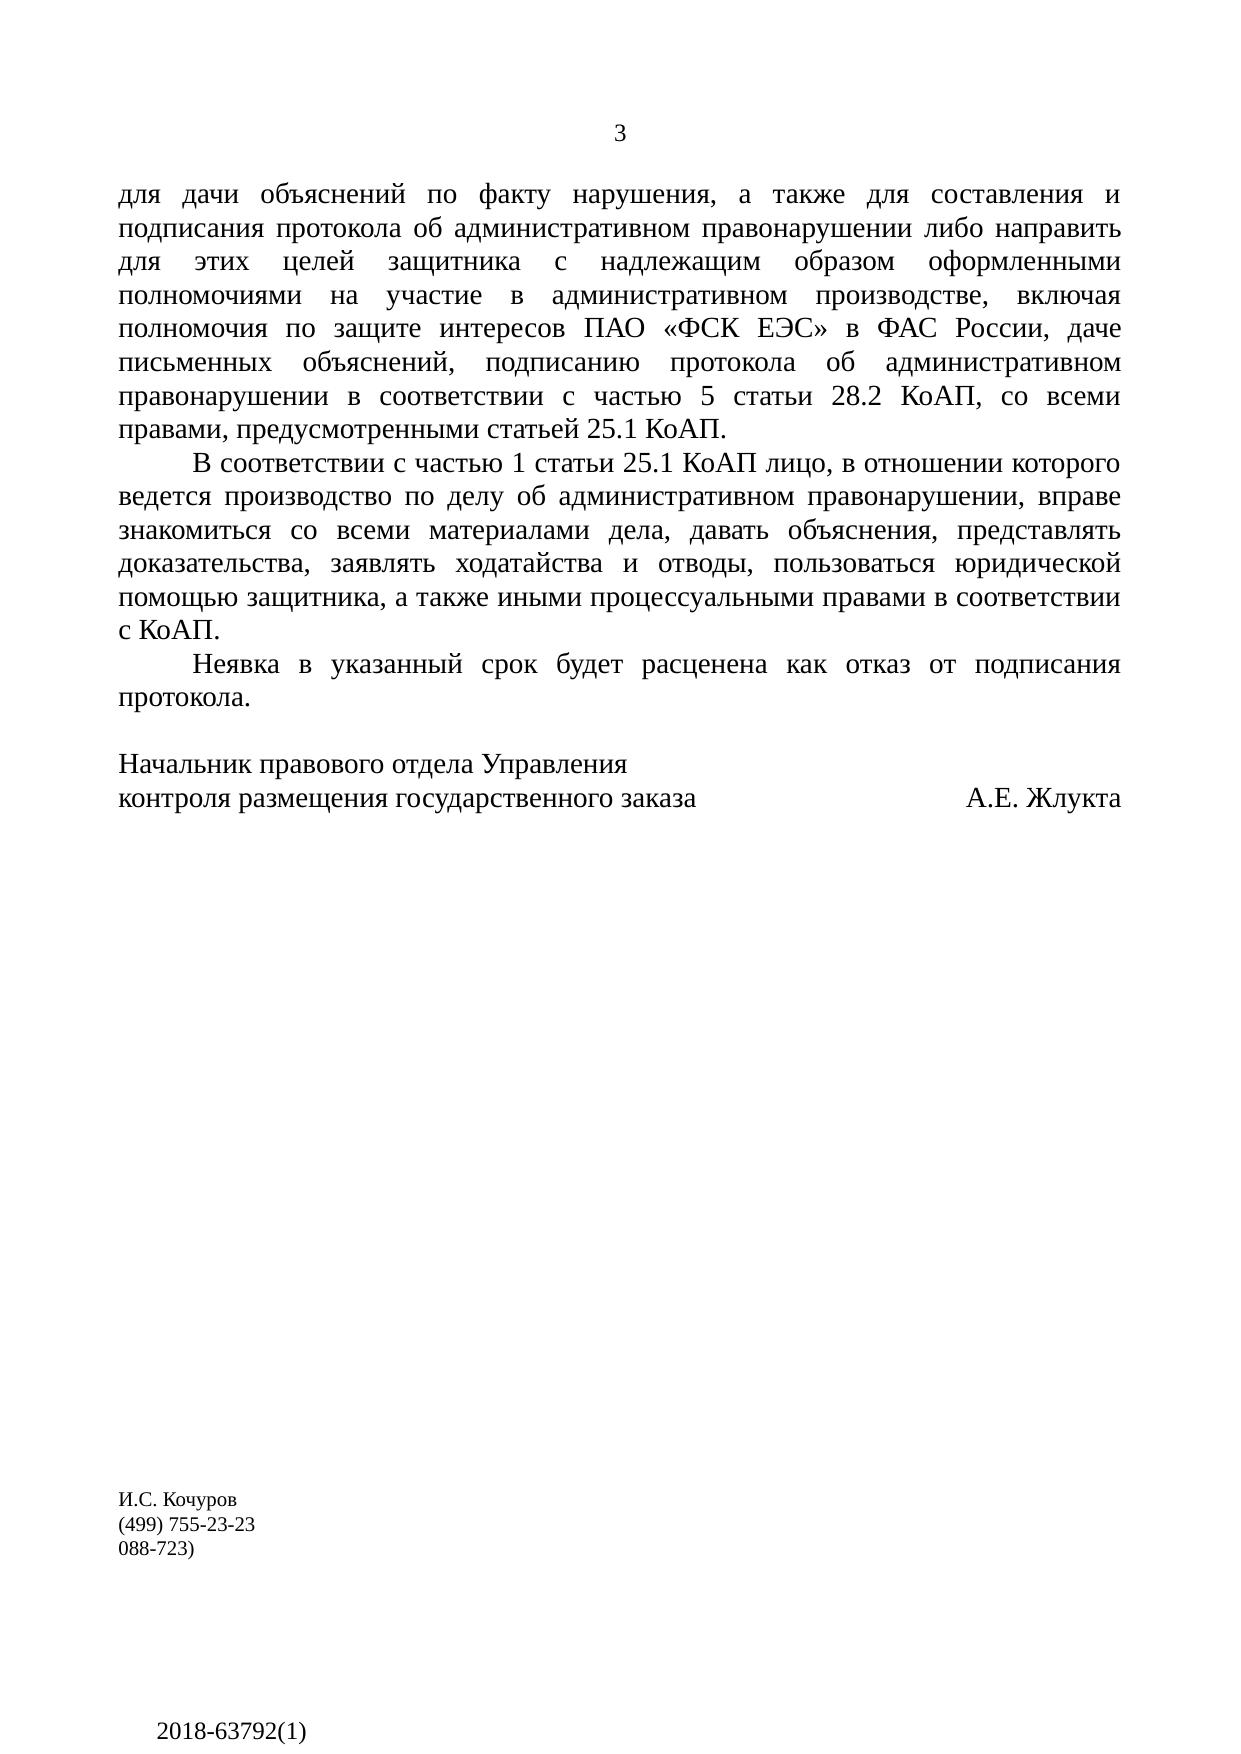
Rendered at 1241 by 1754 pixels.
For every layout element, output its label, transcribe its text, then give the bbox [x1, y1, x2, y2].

table_header Начальник правового отдела Управления контроля размещения государственного заказа [118, 747, 729, 814]
table_header А.Е. Жлукта [729, 747, 1121, 814]
text 088-723) [118, 1536, 1122, 1559]
text И.С. Кочуров [118, 1487, 1122, 1511]
text (499) 755-23-23 [118, 1511, 1122, 1536]
text Неявка в указанный срок будет расценена как отказ от подписания протокола. [118, 646, 1122, 713]
text В соответствии с частью 1 статьи 25.1 КоАП лицо, в отношении которого ведется производство по делу об административном правонарушении, вправе знакомиться со всеми материалами дела, давать объяснения, представлять доказательства, заявлять ходатайства и отводы, пользоваться юридической помощью защитника, а также иными процессуальными правами в соответствии с КоАП. [118, 445, 1122, 646]
list для дачи объяснений по факту нарушения, а также для составления и подписания протокола об административном правонарушении либо направить для этих целей защитника с надлежащим образом оформленными полномочиями на участие в административном производстве, включая полномочия по защите интересов ПАО «ФСК ЕЭС» в ФАС России, даче письменных объяснений, подписанию протокола об административном правонарушении в соответствии с частью 5 статьи 28.2 КоАП, со всеми правами, предусмотренными статьей 25.1 КоАП. [118, 176, 1122, 445]
